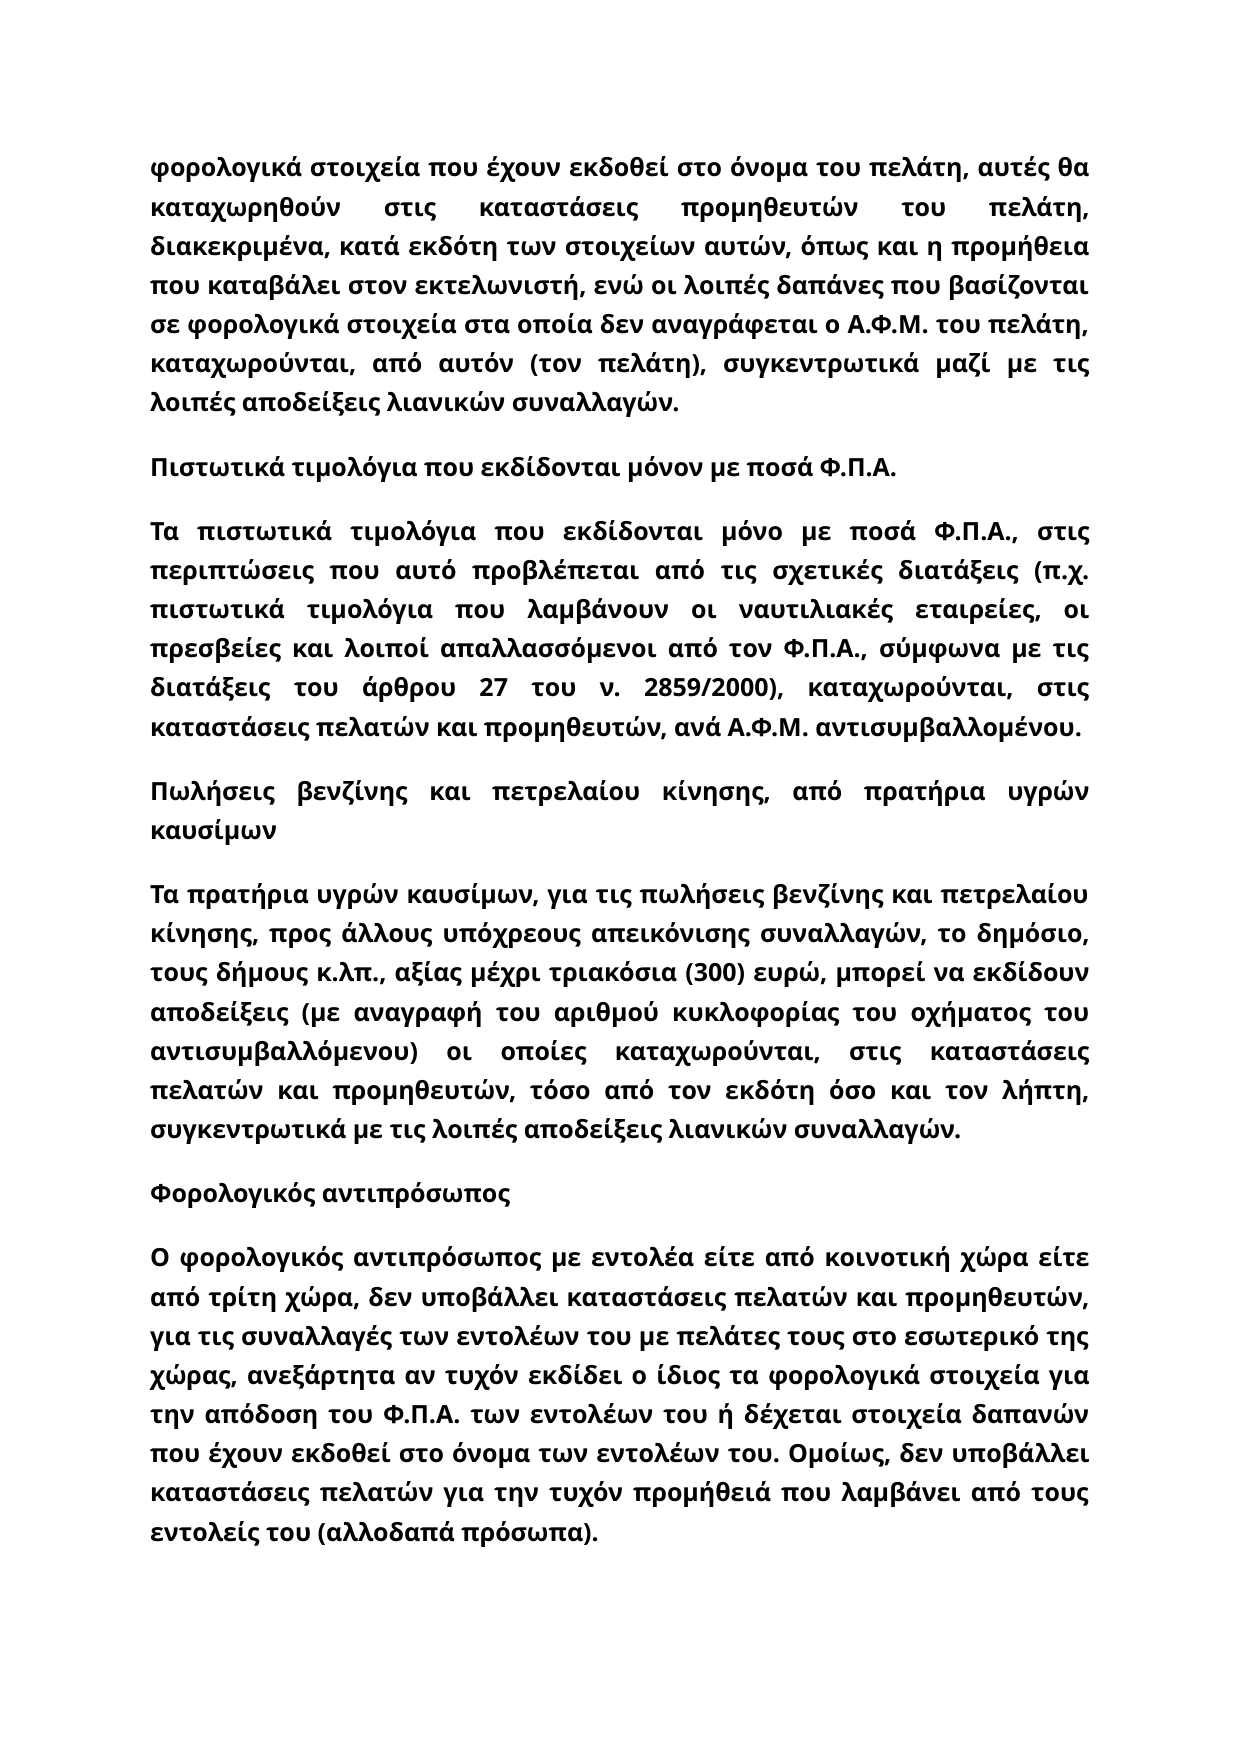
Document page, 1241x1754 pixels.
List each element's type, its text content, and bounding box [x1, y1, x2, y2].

text Πιστωτικά τιμολόγια που εκδίδονται μόνον με ποσά Φ.Π.Α. [150, 449, 1090, 483]
text φορολογικά στοιχεία που έχουν εκδοθεί στο όνομα του πελάτη, αυτές θα καταχωρηθούν στις καταστάσεις προμηθευτών του πελάτη, διακεκριμένα, κατά εκδότη των στοιχείων αυτών, όπως και η προμήθεια που καταβάλει στον εκτελωνιστή, ενώ οι λοιπές δαπάνες που βασίζονται σε φορολογικά στοιχεία στα οποία δεν αναγράφεται ο Α.Φ.Μ. του πελάτη, καταχωρούνται, από αυτόν (τον πελάτη), συγκεντρωτικά μαζί με τις λοιπές αποδείξεις λιανικών συναλλαγών. [150, 150, 1090, 419]
text Ο φορολογικός αντιπρόσωπος με εντολέα είτε από κοινοτική χώρα είτε από τρίτη χώρα, δεν υποβάλλει καταστάσεις πελατών και προμηθευτών, για τις συναλλαγές των εντολέων του με πελάτες τους στο εσωτερικό της χώρας, ανεξάρτητα αν τυχόν εκδίδει ο ίδιος τα φορολογικά στοιχεία για την απόδοση του Φ.Π.Α. των εντολέων του ή δέχεται στοιχεία δαπανών που έχουν εκδοθεί στο όνομα των εντολέων του. Ομοίως, δεν υποβάλλει καταστάσεις πελατών για την τυχόν προμήθειά που λαμβάνει από τους εντολείς του (αλλοδαπά πρόσωπα). [150, 1240, 1090, 1548]
text Τα πρατήρια υγρών καυσίμων, για τις πωλήσεις βενζίνης και πετρελαίου κίνησης, προς άλλους υπόχρεους απεικόνισης συναλλαγών, το δημόσιο, τους δήμους κ.λπ., αξίας μέχρι τριακόσια (300) ευρώ, μπορεί να εκδίδουν αποδείξεις (με αναγραφή του αριθμού κυκλοφορίας του οχήματος του αντισυμβαλλόμενου) οι οποίες καταχωρούνται, στις καταστάσεις πελατών και προμηθευτών, τόσο από τον εκδότη όσο και τον λήπτη, συγκεντρωτικά με τις λοιπές αποδείξεις λιανικών συναλλαγών. [150, 877, 1090, 1146]
text Φορολογικός αντιπρόσωπος [150, 1176, 1090, 1210]
text Πωλήσεις βενζίνης και πετρελαίου κίνησης, από πρατήρια υγρών καυσίμων [150, 773, 1090, 847]
text Τα πιστωτικά τιμολόγια που εκδίδονται μόνο με ποσά Φ.Π.Α., στις περιπτώσεις που αυτό προβλέπεται από τις σχετικές διατάξεις (π.χ. πιστωτικά τιμολόγια που λαμβάνουν οι ναυτιλιακές εταιρείες, οι πρεσβείες και λοιποί απαλλασσόμενοι από τον Φ.Π.Α., σύμφωνα με τις διατάξεις του άρθρου 27 του ν. 2859/2000), καταχωρούνται, στις καταστάσεις πελατών και προμηθευτών, ανά Α.Φ.Μ. αντισυμβαλλομένου. [150, 513, 1090, 743]
